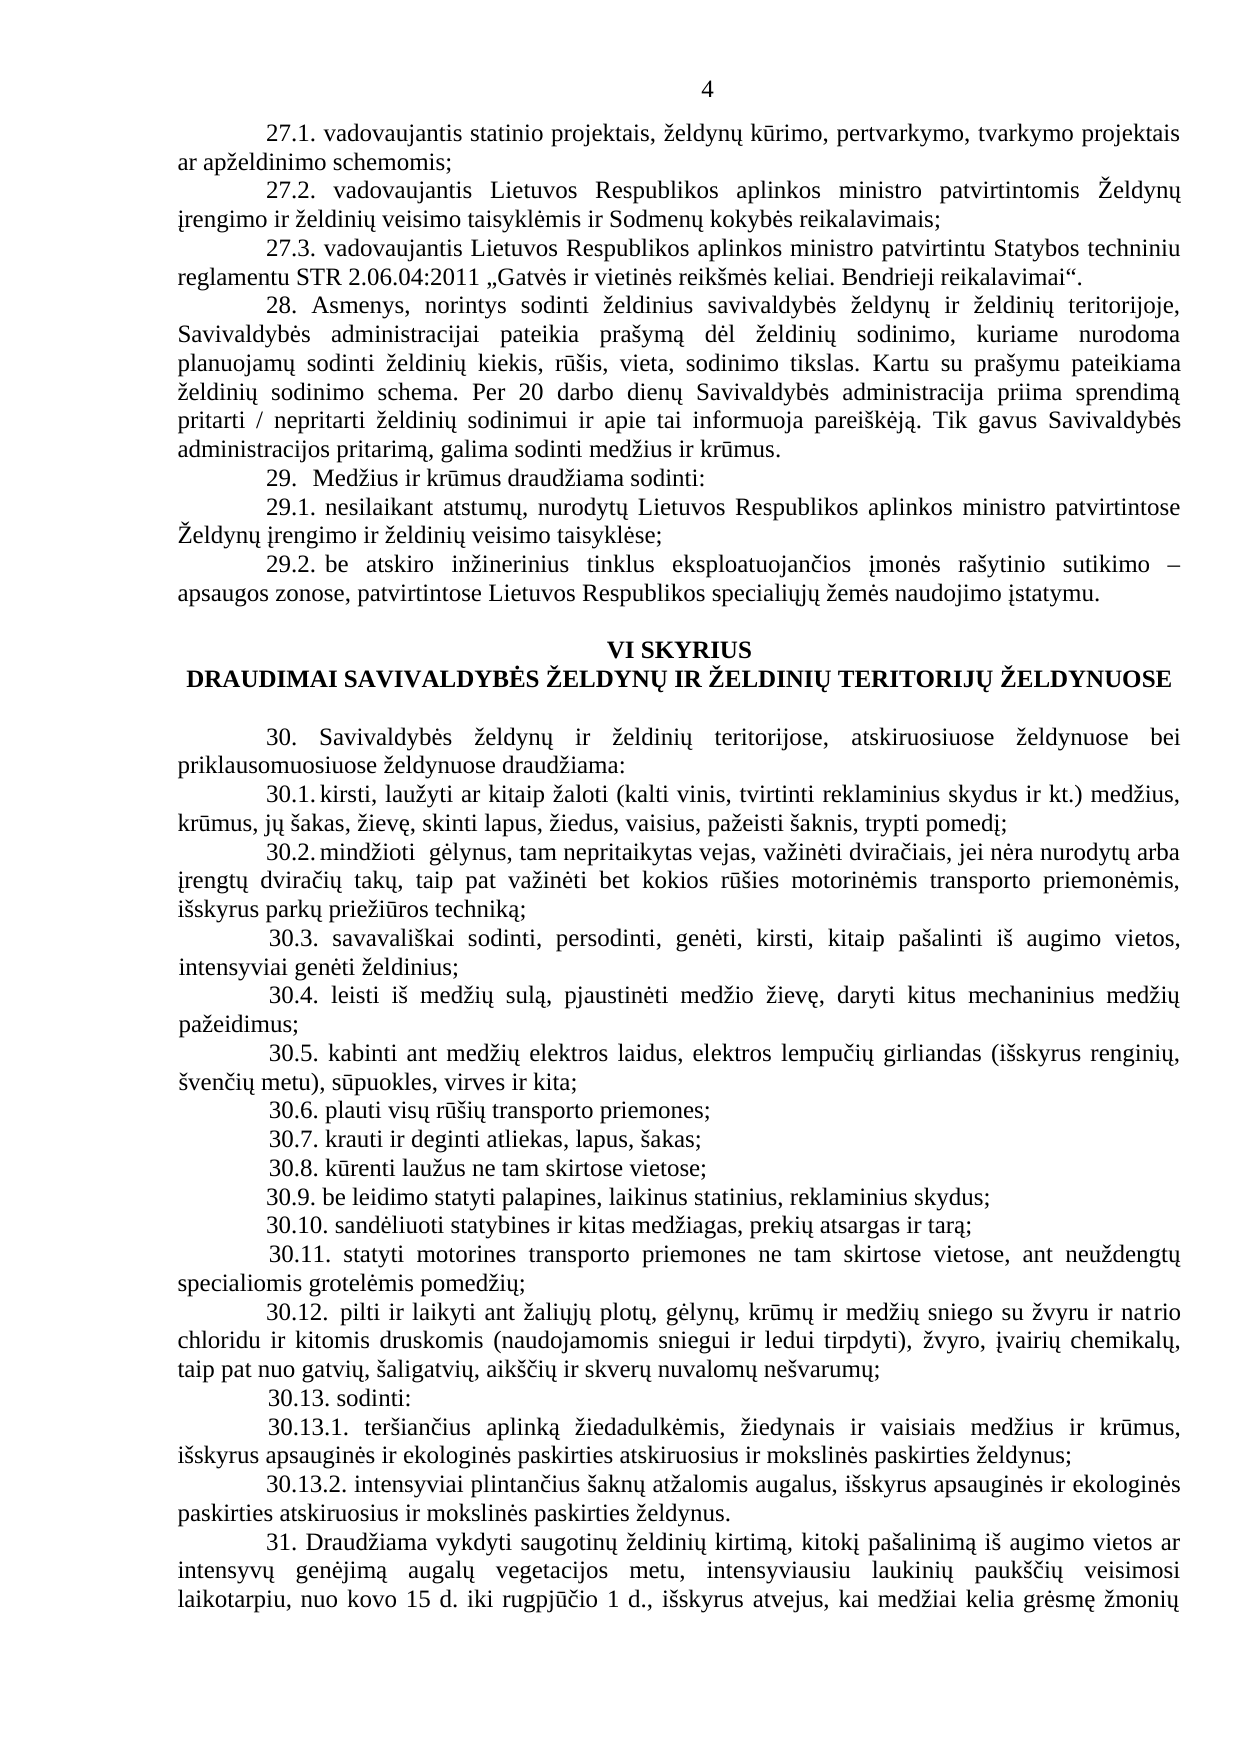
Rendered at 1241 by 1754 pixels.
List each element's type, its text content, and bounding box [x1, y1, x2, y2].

text 30.13.1. teršiančius aplinką žiedadulkėmis, žiedynais ir vaisiais medžius ir krūmus, išskyrus apsauginės ir ekologinės paskirties atskiruosius ir mokslinės paskirties želdynus; [177, 1412, 1181, 1469]
text 30.1. kirsti, laužyti ar kitaip žaloti (kalti vinis, tvirtinti reklaminius skydus ir kt.) medžius, krūmus, jų šakas, žievę, skinti lapus, žiedus, vaisius, pažeisti šaknis, trypti pomedį; [177, 779, 1181, 837]
text 27.1. vadovaujantis statinio projektais, želdynų kūrimo, pertvarkymo, tvarkymo projektais ar apželdinimo schemomis; [177, 118, 1181, 176]
text 30.11. statyti motorines transporto priemones ne tam skirtose vietose, ant neuždengtų specialiomis grotelėmis pomedžių; [177, 1239, 1181, 1297]
text 27.2. vadovaujantis Lietuvos Respublikos aplinkos ministro patvirtintomis Želdynų įrengimo ir želdinių veisimo taisyklėmis ir Sodmenų kokybės reikalavimais; [177, 176, 1181, 233]
text 30.4. leisti iš medžių sulą, pjaustinėti medžio žievę, daryti kitus mechaninius medžių pažeidimus; [178, 981, 1181, 1038]
text DRAUDIMAI SAVIVALDYBĖS ŽELDYNŲ IR ŽELDINIŲ TERITORIJŲ ŽELDYNUOSE [177, 664, 1181, 693]
text 30.5. kabinti ant medžių elektros laidus, elektros lempučių girliandas (išskyrus renginių, švenčių metu), sūpuokles, virves ir kita; [178, 1038, 1181, 1096]
text 30.13.2. intensyviai plintančius šaknų atžalomis augalus, išskyrus apsauginės ir ekologinės paskirties atskiruosius ir mokslinės paskirties želdynus. [177, 1469, 1181, 1527]
text VI SKYRIUS [177, 636, 1181, 664]
text 30.8. kūrenti laužus ne tam skirtose vietose; [177, 1153, 1181, 1182]
text 28. Asmenys, norintys sodinti želdinius savivaldybės želdynų ir želdinių teritorijoje, Savivaldybės administracijai pateikia prašymą dėl želdinių sodinimo, kuriame nurodoma planuojamų sodinti želdinių kiekis, rūšis, vieta, sodinimo tikslas. Kartu su prašymu pateikiama želdinių sodinimo schema. Per 20 darbo dienų Savivaldybės administracija priima sprendimą pritarti / nepritarti želdinių sodinimui ir apie tai informuoja pareiškėją. Tik gavus Savivaldybės administracijos pritarimą, galima sodinti medžius ir krūmus. [177, 291, 1181, 463]
text 30.9. be leidimo statyti palapines, laikinus statinius, reklaminius skydus; [177, 1182, 1181, 1211]
text 27.3. vadovaujantis Lietuvos Respublikos aplinkos ministro patvirtintu Statybos techniniu reglamentu STR 2.06.04:2011 „Gatvės ir vietinės reikšmės keliai. Bendrieji reikalavimai“. [177, 233, 1181, 291]
text 31. Draudžiama vykdyti saugotinų želdinių kirtimą, kitokį pašalinimą iš augimo vietos ar intensyvų genėjimą augalų vegetacijos metu, intensyviausiu laukinių paukščių veisimosi laikotarpiu, nuo kovo 15 d. iki rugpjūčio 1 d., išskyrus atvejus, kai medžiai kelia grėsmę žmonių [177, 1527, 1181, 1613]
text 30.12. pilti ir laikyti ant žaliųjų plotų, gėlynų, krūmų ir medžių sniego su žvyru ir natrio chloridu ir kitomis druskomis (naudojamomis sniegui ir ledui tirpdyti), žvyro, įvairių chemikalų, taip pat nuo gatvių, šaligatvių, aikščių ir skverų nuvalomų nešvarumų; [177, 1297, 1181, 1383]
text 30. Savivaldybės želdynų ir želdinių teritorijose, atskiruosiuose želdynuose bei priklausomuosiuose želdynuose draudžiama: [177, 722, 1181, 779]
text 30.13. sodinti: [177, 1383, 1181, 1412]
text 30.7. krauti ir deginti atliekas, lapus, šakas; [177, 1124, 1181, 1153]
text 30.2. mindžioti gėlynus, tam nepritaikytas vejas, važinėti dviračiais, jei nėra nurodytų arba įrengtų dviračių takų, taip pat važinėti bet kokios rūšies motorinėmis transporto priemonėmis, išskyrus parkų priežiūros techniką; [177, 837, 1181, 923]
text 29.2. be atskiro inžinerinius tinklus eksploatuojančios įmonės rašytinio sutikimo – apsaugos zonose, patvirtintose Lietuvos Respublikos specialiųjų žemės naudojimo įstatymu. [177, 549, 1181, 607]
text 30.3. savavališkai sodinti, persodinti, genėti, kirsti, kitaip pašalinti iš augimo vietos, intensyviai genėti želdinius; [178, 923, 1181, 981]
text 30.10. sandėliuoti statybines ir kitas medžiagas, prekių atsargas ir tarą; [177, 1211, 1181, 1239]
text 29. Medžius ir krūmus draudžiama sodinti: [177, 463, 1181, 492]
text 30.6. plauti visų rūšių transporto priemones; [177, 1096, 1181, 1124]
text 29.1. nesilaikant atstumų, nurodytų Lietuvos Respublikos aplinkos ministro patvirtintose Želdynų įrengimo ir želdinių veisimo taisyklėse; [177, 492, 1181, 549]
